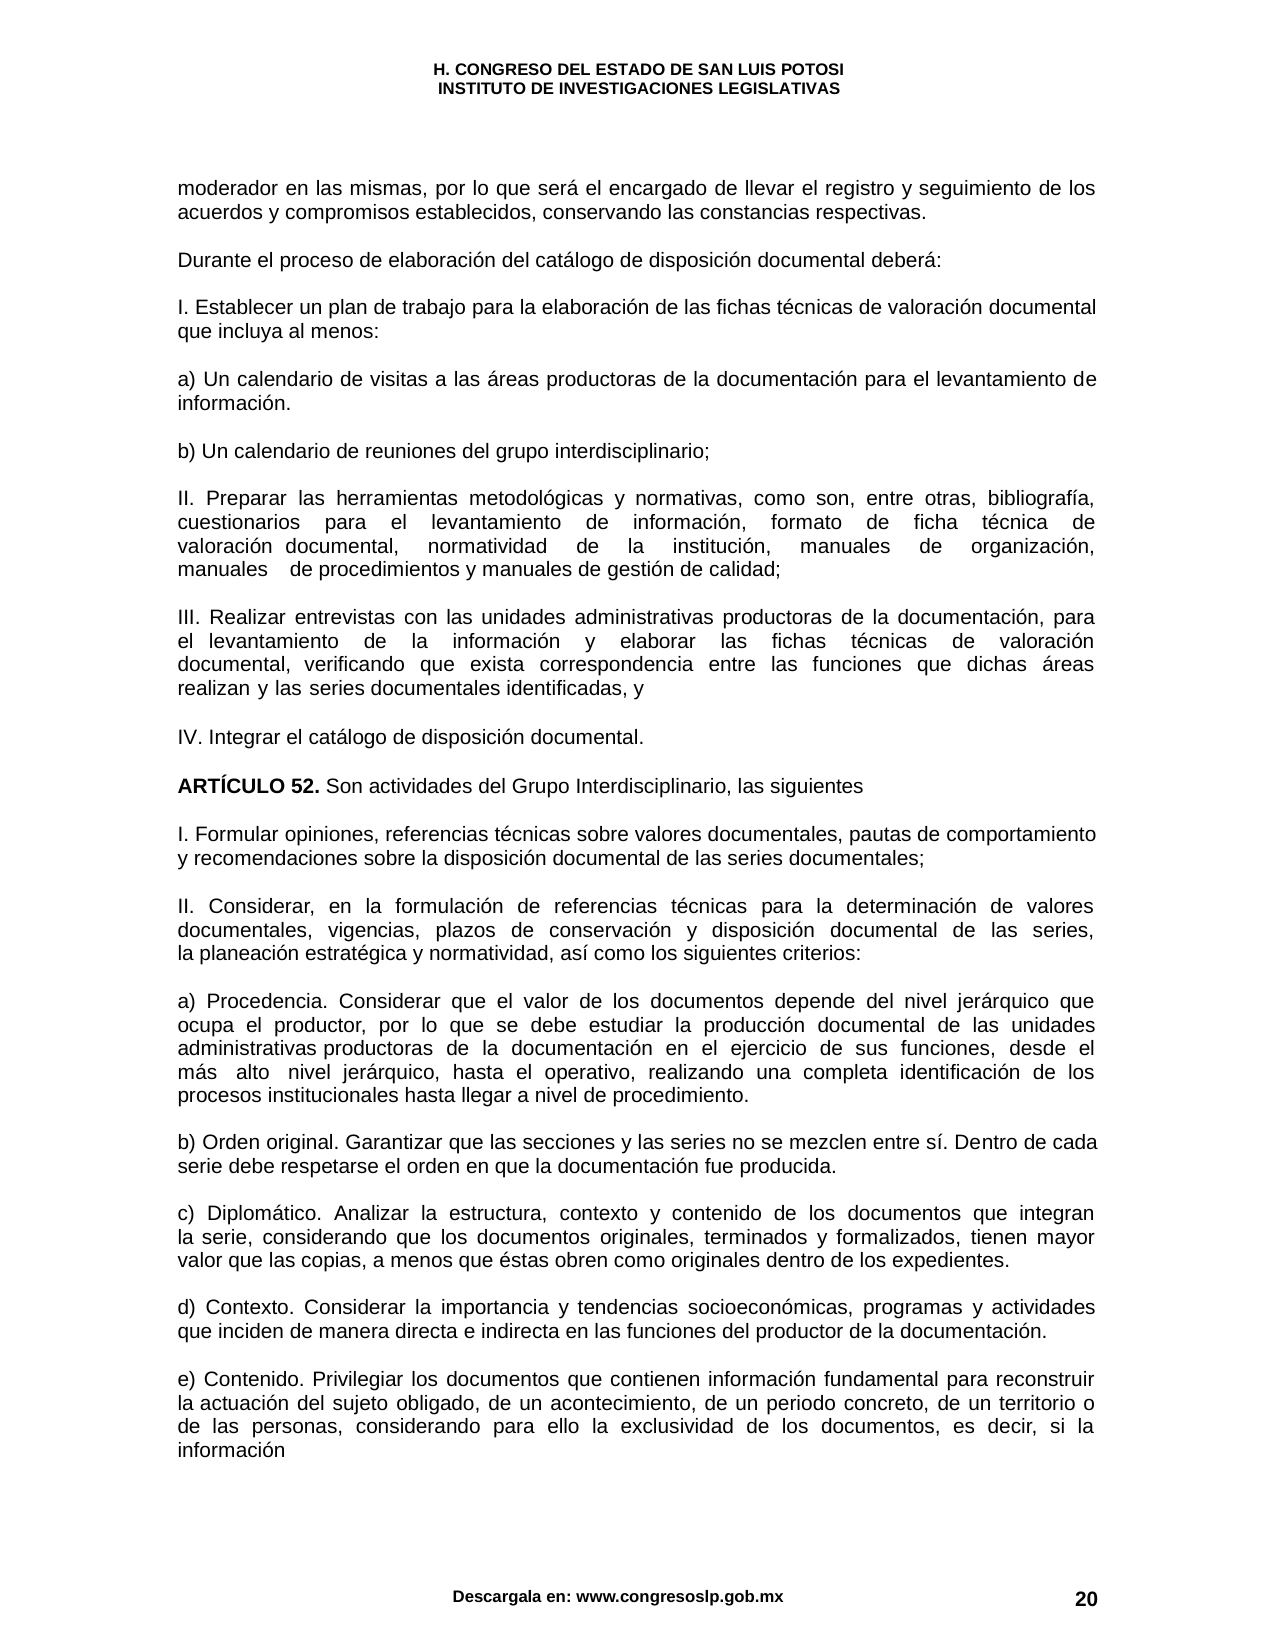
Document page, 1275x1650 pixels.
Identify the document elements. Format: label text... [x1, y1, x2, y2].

text II. Considerar, en la formulación de referencias técnicas para la determinación de valores documentales, vigencias, plazos de conservación y disposición documental de las series, la planeación estratégica y normatividad, así como los siguientes criterios: [177, 894, 1094, 965]
text IV. Integrar el catálogo de disposición documental. [177, 724, 1188, 748]
text b) Un calendario de reuniones del grupo interdisciplinario; [177, 438, 1188, 462]
text III. Realizar entrevistas con las unidades administrativas productoras de la documentación, para el levantamiento de la información y elaborar las fichas técnicas de valoración documental, verificando que exista correspondencia entre las funciones que dichas áreas realizan y las series documentales identificadas, y [177, 606, 1095, 700]
text H. CONGRESO DEL ESTADO DE SAN LUIS POTOSI INSTITUTO DE INVESTIGACIONES LEGISLATIVAS [433, 59, 846, 98]
text Durante el proceso de elaboración del catálogo de disposición documental deberá: [177, 247, 1188, 271]
text moderador en las mismas, por lo que será el encargado de llevar el registro y seguimiento de los acuerdos y compromisos establecidos, conservando las constancias respectivas. [177, 177, 1098, 224]
text II. Preparar las herramientas metodológicas y normativas, como son, entre otras, bibliografía, cuestionarios para el levantamiento de información, formato de ficha técnica de valoración documental, normatividad de la institución, manuales de organización, manuales de procedimientos y manuales de gestión de calidad; [177, 487, 1095, 581]
text b) Orden original. Garantizar que las secciones y las series no se mezclen entre sí. Dentro de cada serie debe respetarse el orden en que la documentación fue producida. [177, 1131, 1099, 1178]
text I. Establecer un plan de trabajo para la elaboración de las fichas técnicas de valoración documental que incluya al menos: [177, 296, 1098, 343]
text a) Procedencia. Considerar que el valor de los documentos depende del nivel jerárquico que ocupa el productor, por lo que se debe estudiar la producción documental de las unidades administrativas productoras de la documentación en el ejercicio de sus funciones, desde el más alto nivel jerárquico, hasta el operativo, realizando una completa identificación de los procesos institucionales hasta llegar a nivel de procedimiento. [177, 989, 1095, 1107]
text e) Contenido. Privilegiar los documentos que contienen información fundamental para reconstruir la actuación del sujeto obligado, de un acontecimiento, de un periodo concreto, de un territorio o de las personas, considerando para ello la exclusividad de los documentos, es decir, si la información [177, 1368, 1094, 1462]
text Descargala en: www.congresoslp.gob.mx 20 [452, 1586, 1188, 1610]
text d) Contexto. Considerar la importancia y tendencias socioeconómicas, programas y actividades que inciden de manera directa e indirecta en las funciones del productor de la documentación. [177, 1296, 1098, 1343]
text ARTÍCULO 52. Son actividades del Grupo Interdisciplinario, las siguientes [177, 774, 1188, 798]
text I. Formular opiniones, referencias técnicas sobre valores documentales, pautas de comportamiento y recomendaciones sobre la disposición documental de las series documentales; [177, 823, 1098, 869]
text a) Un calendario de visitas a las áreas productoras de la documentación para el levantamiento de información. [177, 368, 1099, 415]
text c) Diplomático. Analizar la estructura, contexto y contenido de los documentos que integran la serie, considerando que los documentos originales, terminados y formalizados, tienen mayor valor que las copias, a menos que éstas obren como originales dentro de los expedientes. [177, 1202, 1095, 1272]
